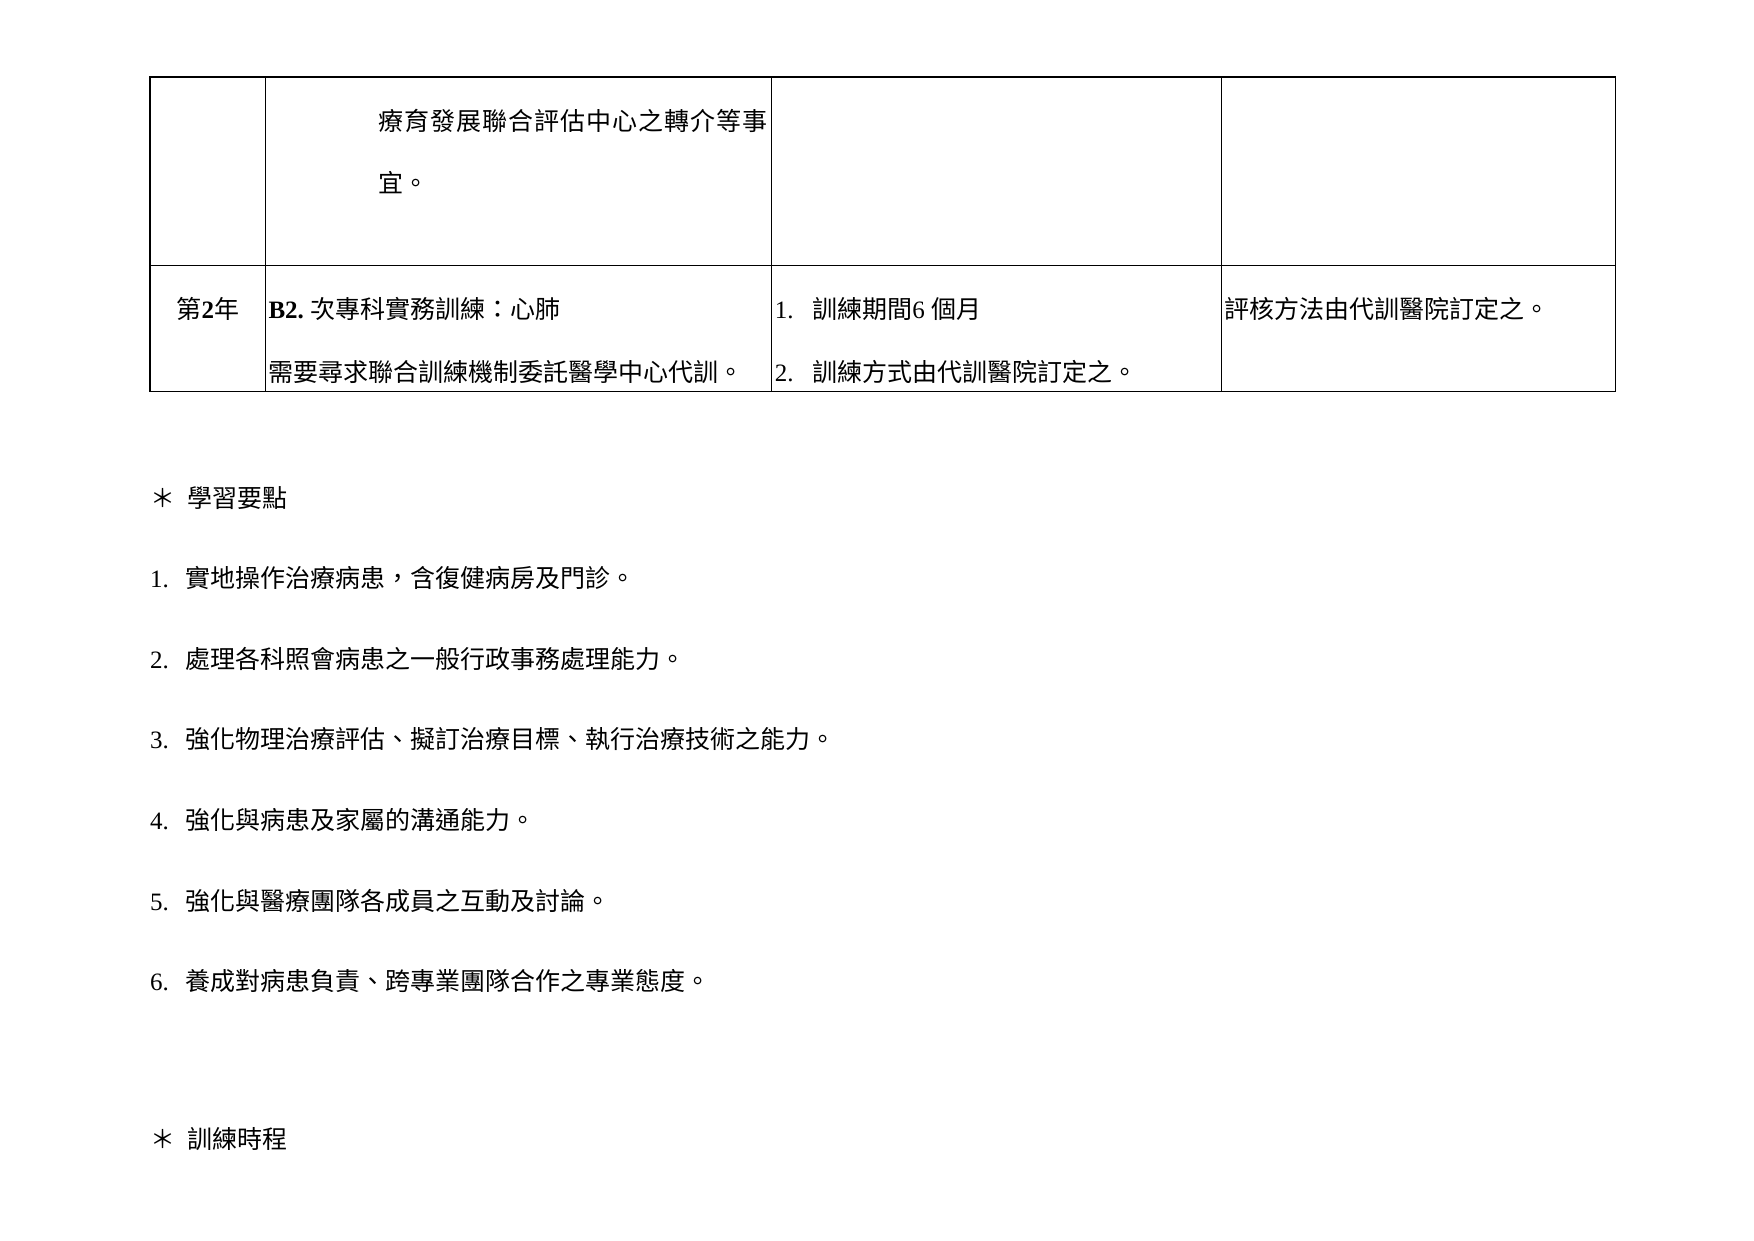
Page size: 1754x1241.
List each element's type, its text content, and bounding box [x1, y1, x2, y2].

table_cell 第2年 [151, 266, 265, 391]
table_cell 評核方法由代訓醫院訂定之。 [1222, 266, 1615, 391]
list 強化與醫療團隊各成員之互動及討論。 [150, 858, 1604, 920]
text ＊ 訓練時程 [150, 1096, 1604, 1158]
table_cell B2. 次專科實務訓練：心肺 需要尋求聯合訓練機制委託醫學中心代訓。 [266, 266, 771, 391]
list 實地操作治療病患，含復健病房及門診。 [150, 535, 1604, 598]
text ＊ 學習要點 [150, 454, 1604, 517]
table_cell [1222, 78, 1615, 265]
list 處理各科照會病患之一般行政事務處理能力。 [150, 616, 1604, 678]
list 強化與病患及家屬的溝通能力。 [150, 777, 1604, 839]
table_cell [772, 78, 1221, 265]
table_cell [151, 78, 265, 265]
table_cell B1. 次專科實務訓練：小兒 病人照顧：門診兒科疾病患者諸如腦性麻痺兒童、發展遲緩兒童等等。 醫學知識： 熟習上述疾病之臨床病症、表徵、預後、治療原則。 了解相關實驗室檢查結果：X光檢查、電腦斷層掃描。 熟悉下列理論或原則：小兒動作發展理論、行為改變技術理論、動作控制及學習理論、個案處理模式、國際功能分類系統模式 3. 臨床技能： 熟悉上述疾病的主要問題評估、物理治療目標及物理治療計畫的擬定。 熟悉使用發展評估量表包含：介入量表（如GMFM、EIDP 等）、篩檢量表（如CCDI、CDIIT 篩檢量表、Denver II 等）、診斷量表（如PDMS、PDMS II、CDIIT 診斷量表、BOTMP 等） 熟悉操作小兒物理治療基本儀器與設備包含療育教具、電療儀器、移行輔具、擺位輔具、矯具、治療球、滾筒、等等。 治療技術：擺位、感覺處理技術、誘發技術、發展增進技術、使用小兒物理治療設備與輔具、餵食訓練、心肺耐力訓練、視覺與聽覺定向訓練、頭部控制訓練、踢腳訓練、雙腳承重訓練、擺位、口腔按摩與餵食訓練。 提供患者與家屬社會福利相關資訊：早療相關法令及服務概況，早療、輔具補助及申請事宜。 病歷寫作 (含個別化治療計畫與病患居家衛教活動或照護之教導) 了解輔具評估表、新制身心障礙類別鑑定問卷的填寫或兒童早期療育發展聯合評估中心之轉介等事宜。 [266, 78, 771, 265]
list 強化物理治療評估、擬訂治療目標、執行治療技術之能力。 [150, 696, 1604, 759]
table_cell 訓練期間6 個月 訓練方式由代訓醫院訂定之。 [772, 266, 1221, 391]
list 養成對病患負責、跨專業團隊合作之專業態度。 [150, 938, 1604, 1001]
